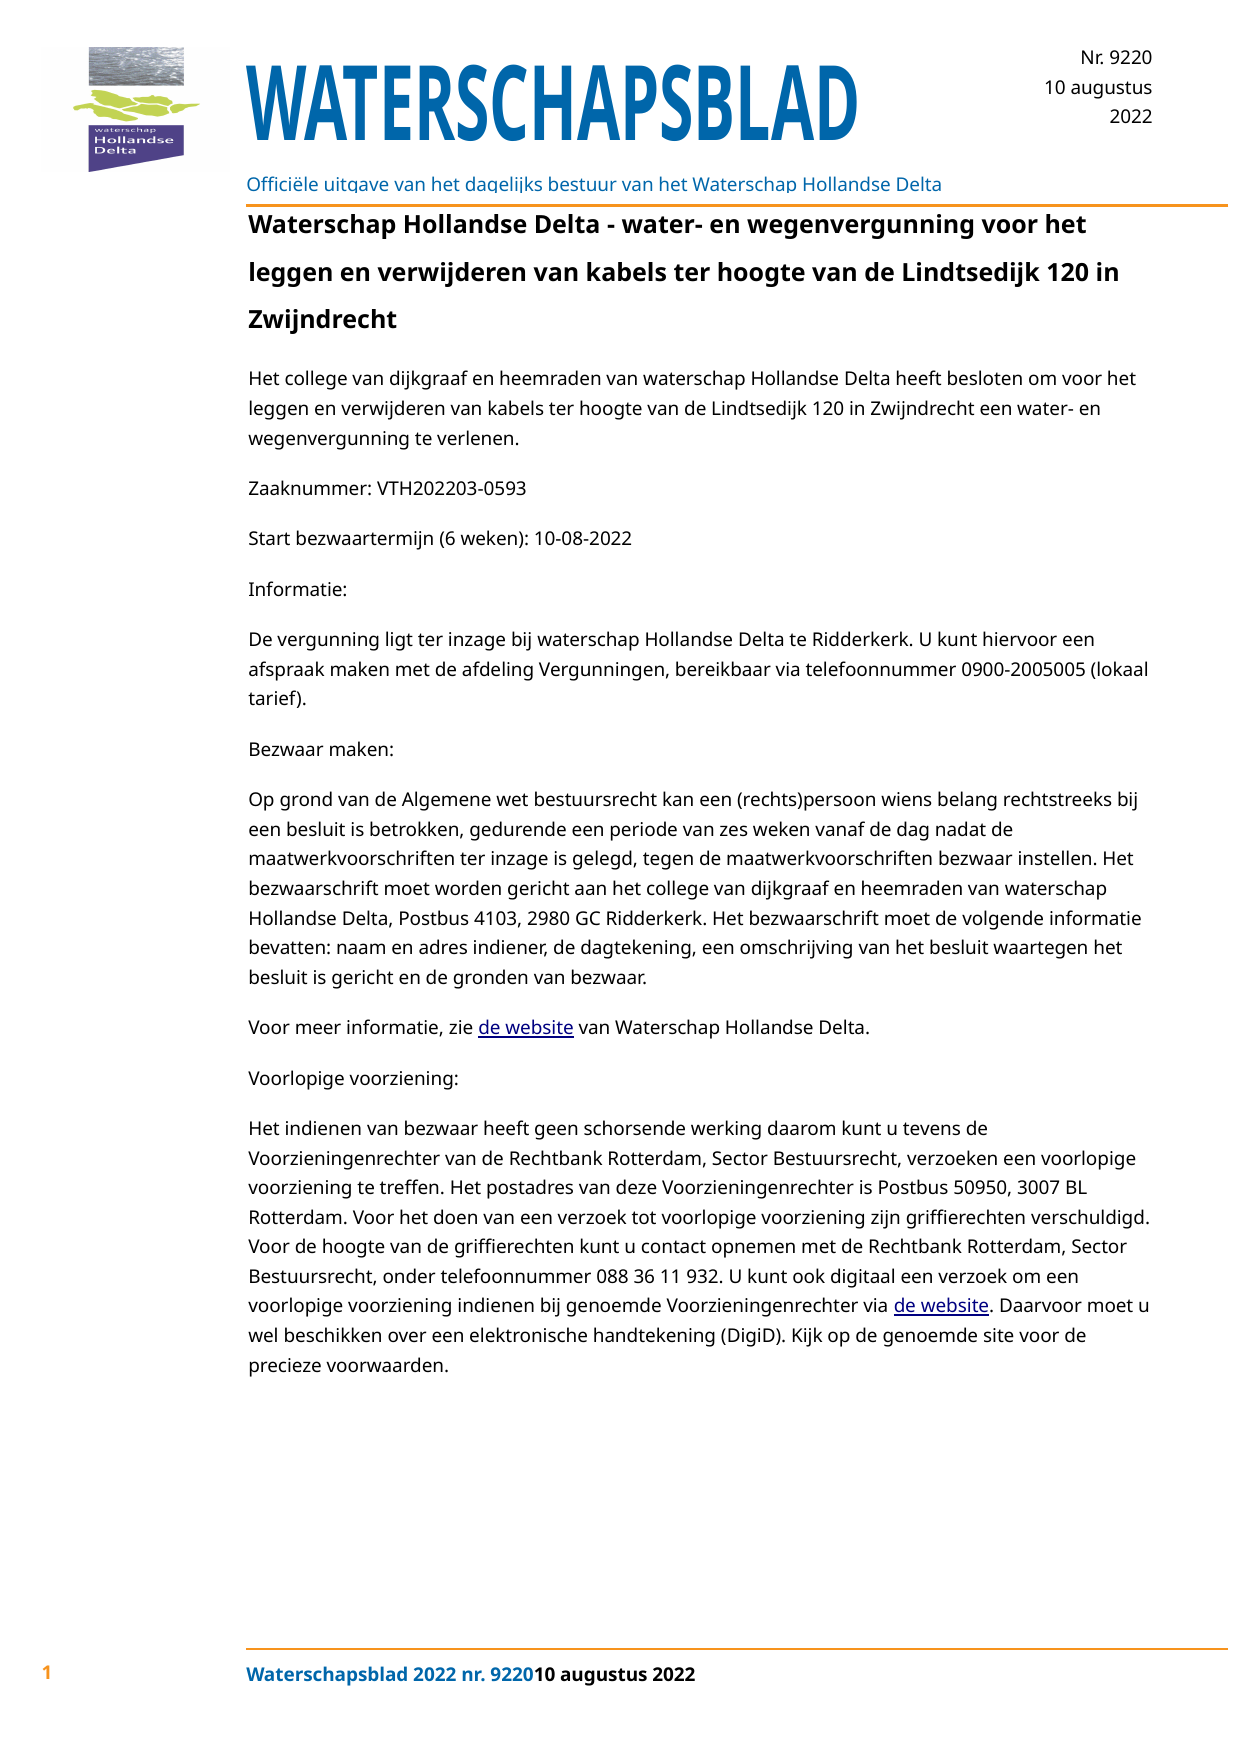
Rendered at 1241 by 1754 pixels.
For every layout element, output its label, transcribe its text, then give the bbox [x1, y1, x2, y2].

text Informatie: [248, 576, 1152, 602]
text Het college van dijkgraaf en heemraden van waterschap Hollandse Delta heeft besloten om voor het leggen en verwijderen van kabels ter hoogte van de Lindtsedijk 120 in Zwijndrecht een water- en wegenvergunning te verlenen. [248, 366, 1152, 450]
text Op grond van de Algemene wet bestuursrecht kan een (rechts)persoon wiens belang rechtstreeks bij een besluit is betrokken, gedurende een periode van zes weken vanaf de dag nadat de maatwerkvoorschriften ter inzage is gelegd, tegen de maatwerkvoorschriften bezwaar instellen. Het bezwaarschrift moet worden gericht aan het college van dijkgraaf en heemraden van waterschap Hollandse Delta, Postbus 4103, 2980 GC Ridderkerk. Het bezwaarschrift moet de volgende informatie bevatten: naam en adres indiener, de dagtekening, een omschrijving van het besluit waartegen het besluit is gericht en de gronden van bezwaar. [248, 786, 1152, 989]
text Zaaknummer: VTH202203-0593 [248, 475, 1152, 501]
text Voor meer informatie, zie de website van Waterschap Hollandse Delta. [248, 1014, 1152, 1040]
text Waterschap Hollandse Delta - water- en wegenvergunning voor het leggen en verwijderen van kabels ter hoogte van de Lindtsedijk 120 in Zwijndrecht [248, 207, 1152, 336]
picture [41, 47, 231, 172]
text Het indienen van bezwaar heeft geen schorsende werking daarom kunt u tevens de Voorzieningenrechter van de Rechtbank Rotterdam, Sector Bestuursrecht, verzoeken een voorlopige voorziening te treffen. Het postadres van deze Voorzieningenrechter is Postbus 50950, 3007 BL Rotterdam. Voor het doen van een verzoek tot voorlopige voorziening zijn griffierechten verschuldigd. Voor de hoogte van de griffierechten kunt u contact opnemen met de Rechtbank Rotterdam, Sector Bestuursrecht, onder telefoonnummer 088 36 11 932. U kunt ook digitaal een verzoek om een voorlopige voorziening indienen bij genoemde Voorzieningenrechter via de website. Daarvoor moet u wel beschikken over een elektronische handtekening (DigiD). Kijk op de genoemde site voor de precieze voorwaarden. [248, 1115, 1152, 1377]
text Bezwaar maken: [248, 736, 1152, 762]
text Start bezwaartermijn (6 weken): 10-08-2022 [248, 526, 1152, 551]
text De vergunning ligt ter inzage bij waterschap Hollandse Delta te Ridderkerk. U kunt hiervoor een afspraak maken met de afdeling Vergunningen, bereikbaar via telefoonnummer 0900-2005005 (lokaal tarief). [248, 626, 1152, 711]
text Voorlopige voorziening: [248, 1065, 1152, 1090]
